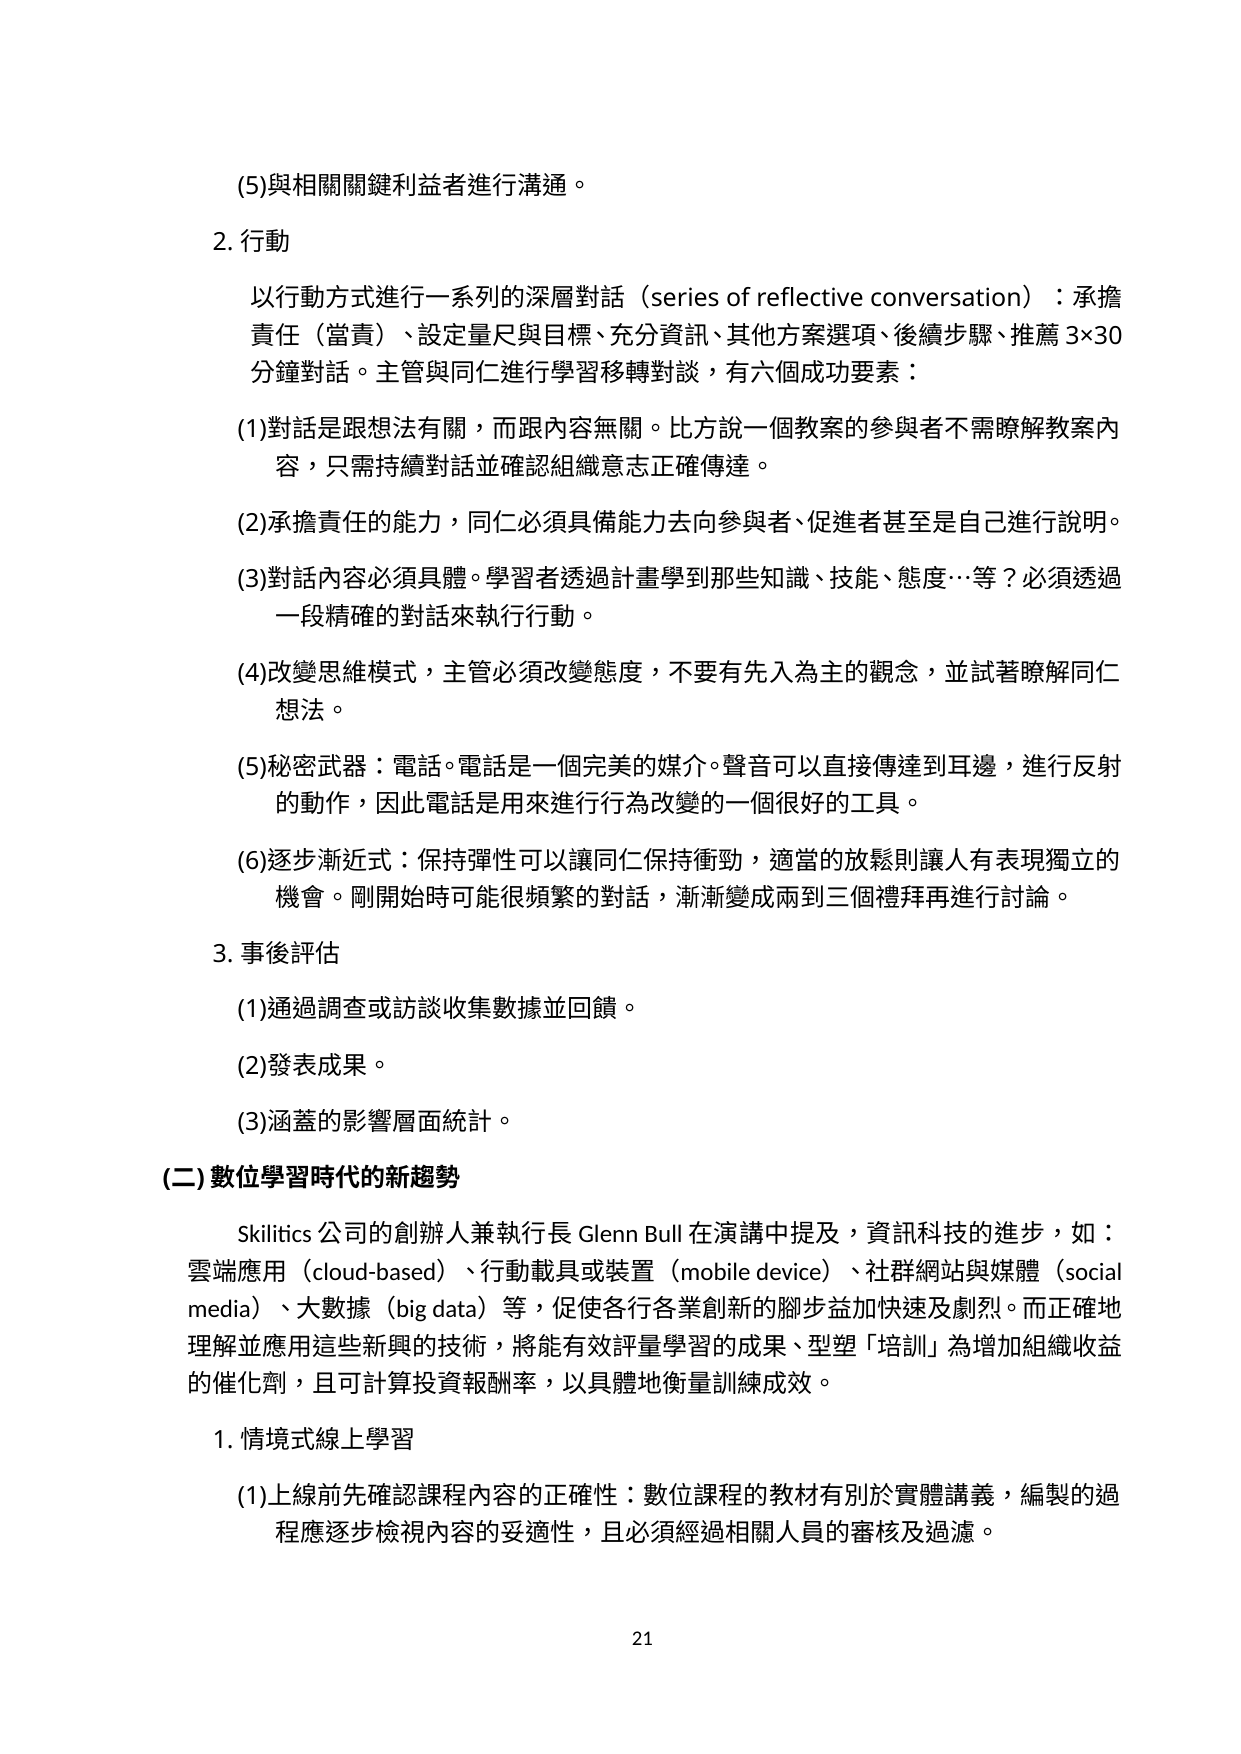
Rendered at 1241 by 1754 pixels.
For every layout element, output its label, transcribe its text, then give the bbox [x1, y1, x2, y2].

text (1)上線前先確認課程內容的正確性：數位課程的教材有別於實體講義，編製的過程應逐步檢視內容的妥適性，且必須經過相關人員的審核及過濾。 [237, 1474, 1122, 1549]
text (5)秘密武器：電話。電話是一個完美的媒介。聲音可以直接傳達到耳邊，進行反射的動作，因此電話是用來進行行為改變的一個很好的工具。 [237, 746, 1122, 821]
text (1)對話是跟想法有關，而跟內容無關。比方說一個教案的參與者不需瞭解教案內容，只需持續對話並確認組織意志正確傳達。 [237, 408, 1122, 483]
text 以行動方式進行一系列的深層對話（series of reflective conversation）：承擔責任（當責）、設定量尺與目標、充分資訊、其他方案選項、後續步驟、推薦3×30分鐘對話。主管與同仁進行學習移轉對談，有六個成功要素： [250, 277, 1122, 389]
text (3)對話內容必須具體。學習者透過計畫學到那些知識、技能、態度…等？必須透過一段精確的對話來執行行動。 [237, 558, 1122, 633]
text (2)承擔責任的能力，同仁必須具備能力去向參與者、促進者甚至是自己進行說明。 [237, 502, 1122, 539]
text (4)改變思維模式，主管必須改變態度，不要有先入為主的觀念，並試著瞭解同仁想法。 [237, 652, 1122, 727]
text (2)發表成果。 [237, 1044, 1122, 1082]
text Skilitics公司的創辦人兼執行長Glenn Bull在演講中提及，資訊科技的進步，如：雲端應用（cloud-based）、行動載具或裝置（mobile device）、社群網站與媒體（social media）、大數據（big data）等，促使各行各業創新的腳步益加快速及劇烈。而正確地理解並應用這些新興的技術，將能有效評量學習的成果、型塑「培訓」為增加組織收益的催化劑，且可計算投資報酬率，以具體地衡量訓練成效。 [187, 1213, 1122, 1401]
text 3. 事後評估 [212, 933, 1122, 969]
text (3)涵蓋的影響層面統計。 [237, 1101, 1122, 1138]
text (5)與相關關鍵利益者進行溝通。 [237, 164, 1122, 202]
text (二) 數位學習時代的新趨勢 [162, 1157, 1122, 1194]
text (6)逐步漸近式：保持彈性可以讓同仁保持衝勁，適當的放鬆則讓人有表現獨立的機會。剛開始時可能很頻繁的對話，漸漸變成兩到三個禮拜再進行討論。 [237, 839, 1122, 914]
text 2. 行動 [212, 221, 1122, 258]
text 1. 情境式線上學習 [212, 1419, 1122, 1456]
text (1)通過調查或訪談收集數據並回饋。 [237, 988, 1122, 1026]
